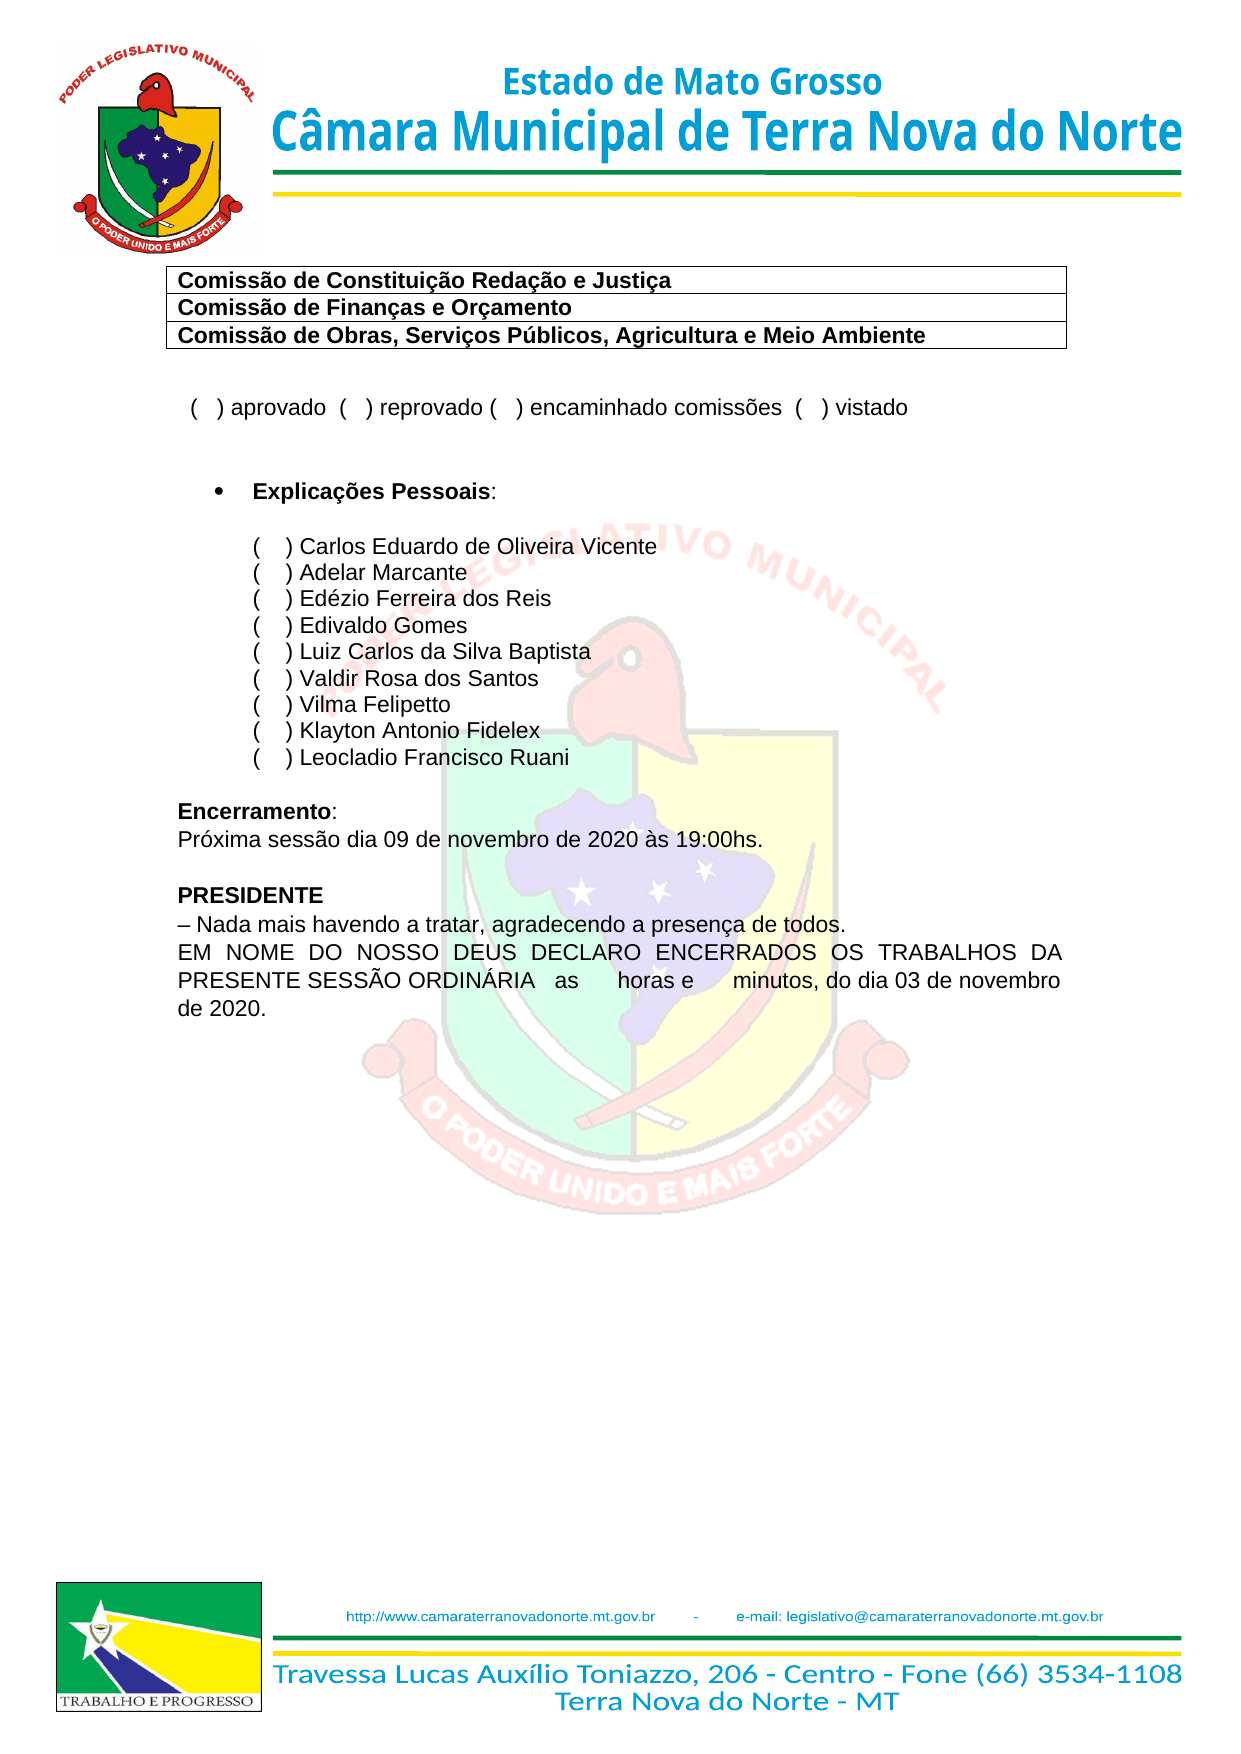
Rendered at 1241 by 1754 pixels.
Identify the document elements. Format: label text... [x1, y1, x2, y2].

picture [860, 1611, 868, 1623]
list ( ) Leocladio Francisco Ruani [252, 743, 303, 770]
list ( ) Klayton Antonio Fidelex [966, 717, 1063, 743]
text Encerramento: [966, 798, 1063, 824]
list ( ) Adelar Marcante [252, 559, 303, 585]
text ( ) aprovado ( ) reprovado ( ) encaminhado comissões ( ) vistado [177, 394, 1063, 420]
list ( ) Edivaldo Gomes [966, 612, 1063, 638]
text PRESIDENTE [966, 882, 1063, 909]
list ( ) Edézio Ferreira dos Reis [966, 585, 1063, 612]
picture [55, 42, 260, 256]
text Próxima sessão dia 09 de novembro de 2020 às 19:00hs. [966, 826, 1063, 852]
table_cell Comissão de Finanças e Orçamento [167, 294, 1066, 321]
list ( ) Edivaldo Gomes [252, 612, 303, 638]
list ( ) Vilma Felipetto [966, 691, 1063, 717]
text PRESIDENTE [177, 882, 303, 909]
list ( ) Klayton Antonio Fidelex [252, 717, 303, 743]
text Encerramento: [177, 798, 303, 824]
text – Nada mais havendo a tratar, agradecendo a presença de todos. [966, 911, 1063, 937]
list ( ) Valdir Rosa dos Santos [252, 664, 303, 691]
list ( ) Leocladio Francisco Ruani [966, 743, 1063, 770]
list ( ) Luiz Carlos da Silva Baptista [252, 638, 303, 664]
list ( ) Adelar Marcante [966, 559, 1063, 585]
list Explicações Pessoais: [215, 478, 1063, 504]
list ( ) Carlos Eduardo de Oliveira Vicente [252, 533, 303, 559]
list ( ) Valdir Rosa dos Santos [966, 664, 1063, 691]
table_header Comissão de Constituição Redação e Justiça [167, 267, 1066, 293]
text Próxima sessão dia 09 de novembro de 2020 às 19:00hs. [177, 826, 303, 852]
list ( ) Carlos Eduardo de Oliveira Vicente [966, 533, 1063, 559]
list ( ) Vilma Felipetto [252, 691, 303, 717]
text EM NOME DO NOSSO DEUS DECLARO ENCERRADOS OS TRABALHOS DA PRESENTE SESSÃO ORDINÁRIA as horas e minutos, do dia 03 de novembro de 2020. [177, 939, 303, 1021]
list ( ) Luiz Carlos da Silva Baptista [966, 638, 1063, 664]
table_cell Comissão de Obras, Serviços Públicos, Agricultura e Meio Ambiente [167, 322, 1066, 348]
picture [57, 1583, 261, 1711]
list ( ) Edézio Ferreira dos Reis [252, 585, 303, 612]
text EM NOME DO NOSSO DEUS DECLARO ENCERRADOS OS TRABALHOS DA PRESENTE SESSÃO ORDINÁRIA as horas e minutos, do dia 03 de novembro de 2020. [966, 939, 1063, 1021]
text – Nada mais havendo a tratar, agradecendo a presença de todos. [177, 911, 303, 937]
